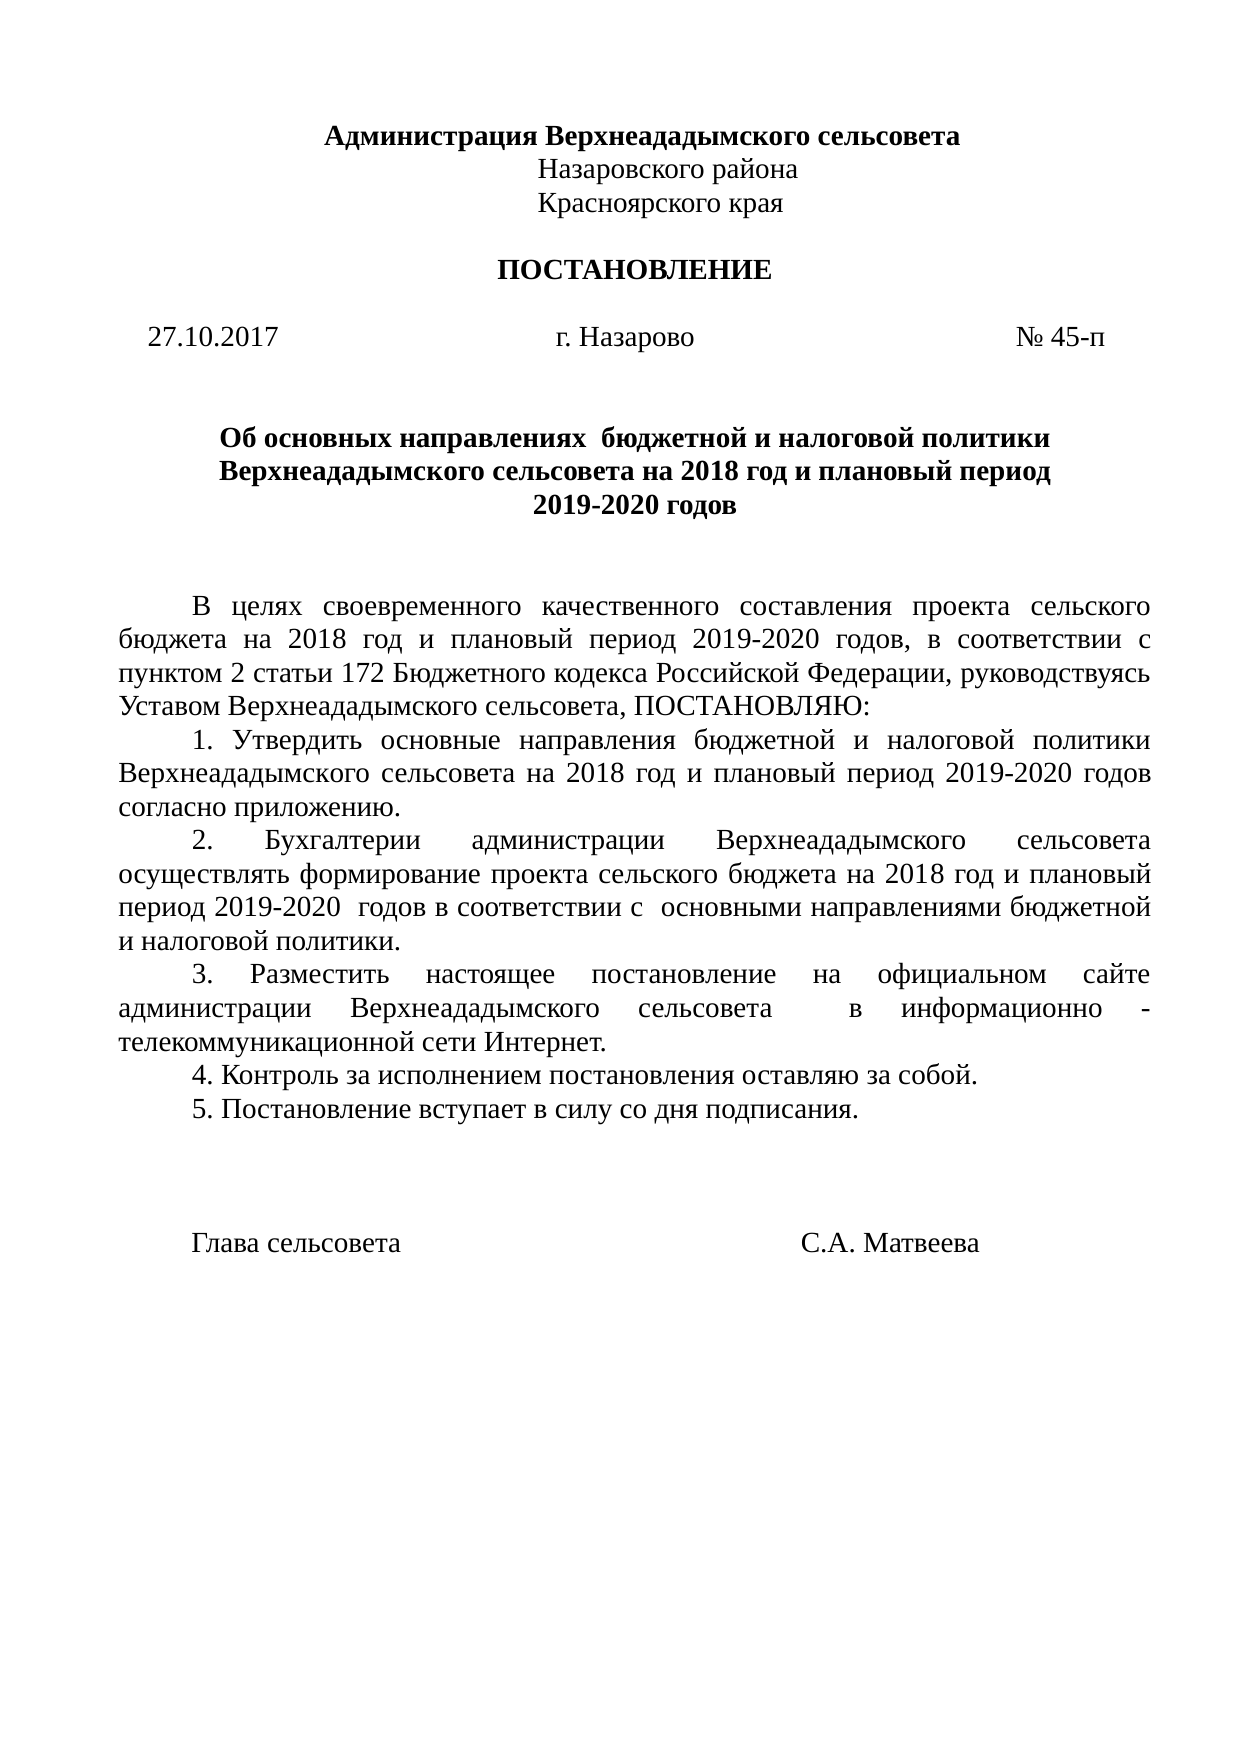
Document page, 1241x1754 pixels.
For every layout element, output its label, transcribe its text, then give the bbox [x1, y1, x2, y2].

text 4. Контроль за исполнением постановления оставляю за собой. [118, 1057, 1152, 1091]
text Назаровского района [118, 152, 1152, 185]
text 2. Бухгалтерии администрации Верхнеададымского сельсовета осуществлять формирование проекта сельского бюджета на 2018 год и плановый период 2019-2020 годов в соответствии с основными направлениями бюджетной и налоговой политики. [118, 822, 1152, 957]
text 27.10.2017 г. Назарово № 45-п [118, 319, 1152, 353]
text В целях своевременного качественного составления проекта сельского бюджета на 2018 год и плановый период 2019-2020 годов, в соответствии с пунктом 2 статьи 172 Бюджетного кодекса Российской Федерации, руководствуясь Уставом Верхнеададымского сельсовета, ПОСТАНОВЛЯЮ: [118, 588, 1152, 722]
text Администрация Верхнеададымского сельсовета [118, 118, 1152, 152]
text ПОСТАНОВЛЕНИЕ [118, 252, 1152, 286]
text 2019-2020 годов [118, 487, 1152, 521]
text 5. Постановление вступает в силу со дня подписания. [118, 1091, 1152, 1124]
text Глава сельсовета С.А. Матвеева [118, 1225, 1152, 1258]
text 3. Разместить настоящее постановление на официальном сайте администрации Верхнеададымского сельсовета в информационно - телекоммуникационной сети Интернет. [118, 957, 1152, 1057]
text 1. Утвердить основные направления бюджетной и налоговой политики Верхнеададымского сельсовета на 2018 год и плановый период 2019-2020 годов согласно приложению. [118, 722, 1152, 822]
text Об основных направлениях бюджетной и налоговой политики Верхнеададымского сельсовета на 2018 год и плановый период [118, 420, 1152, 487]
text Красноярского края [118, 185, 1152, 219]
